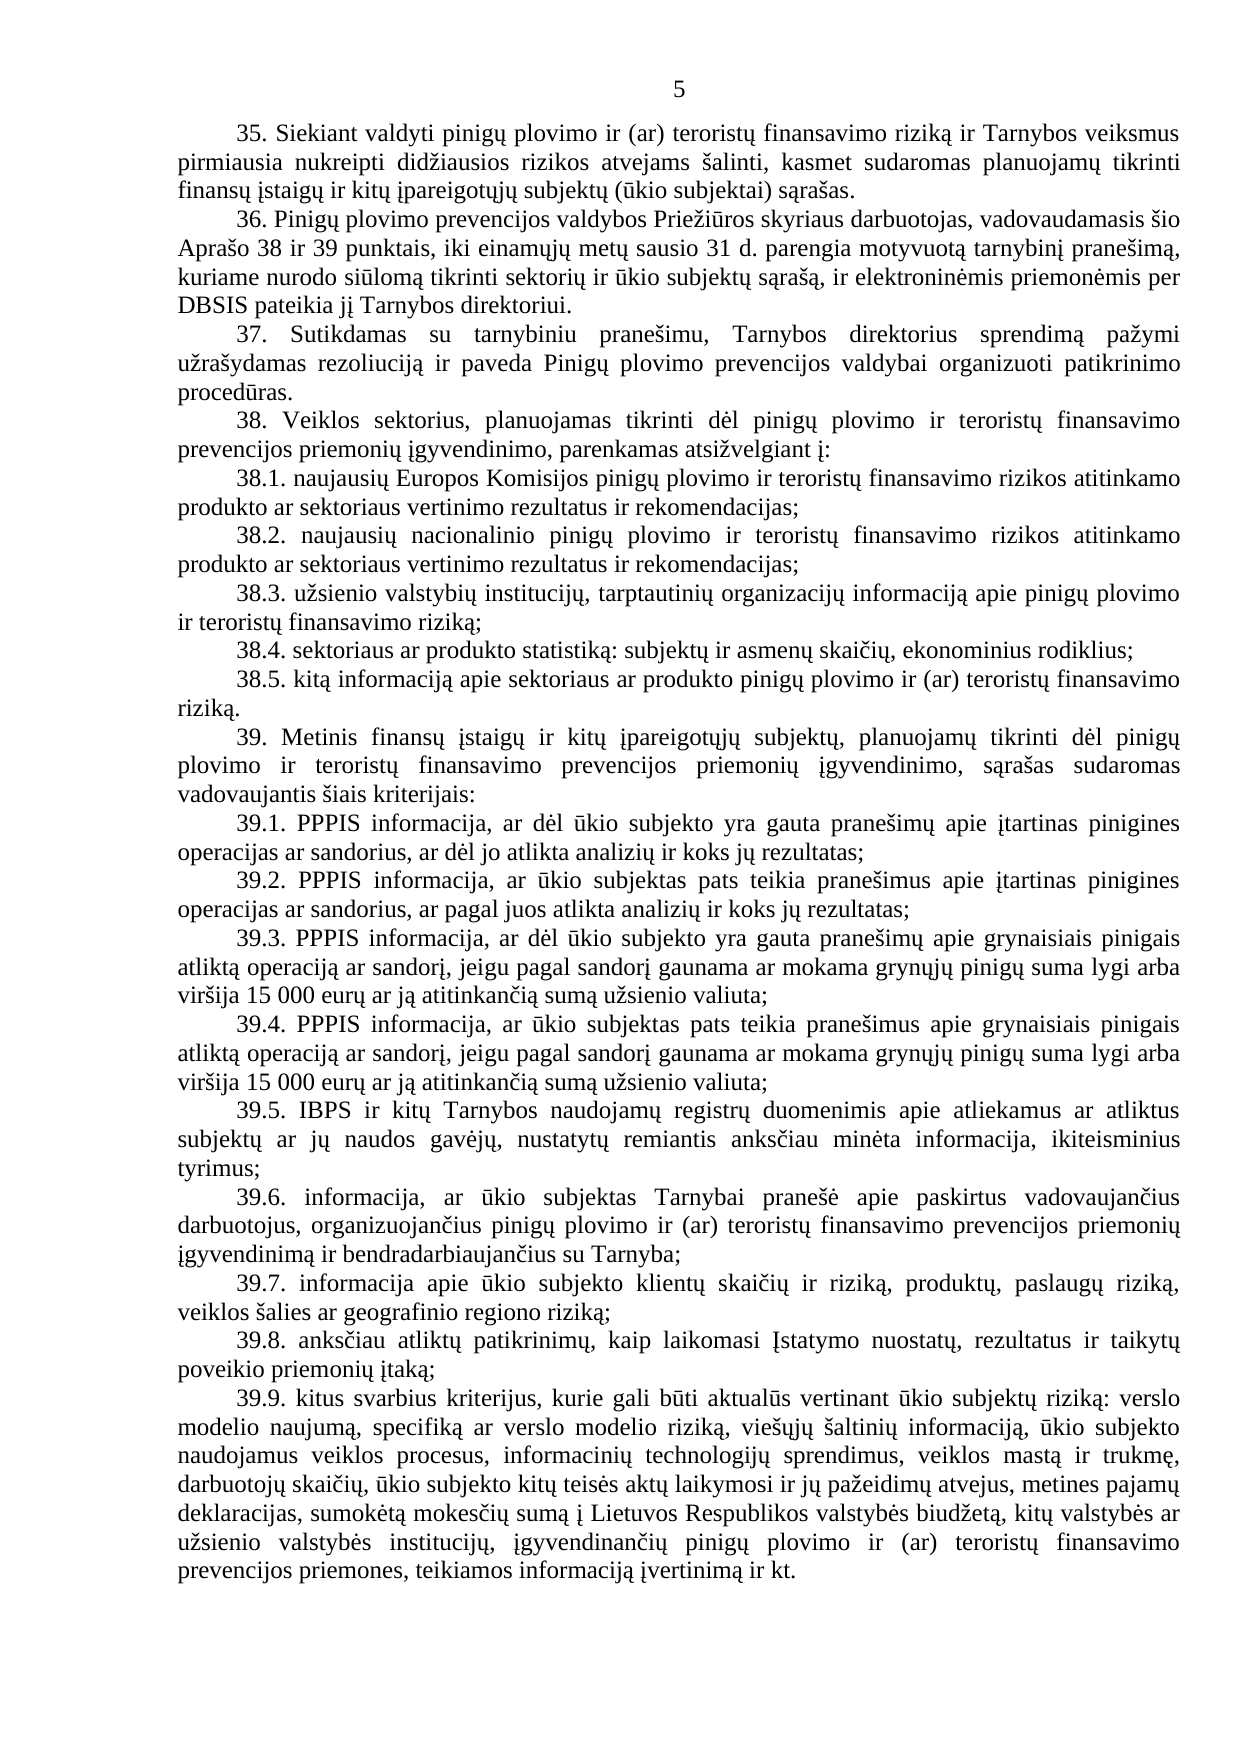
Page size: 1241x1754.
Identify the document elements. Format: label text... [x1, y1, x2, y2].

text 39.9. kitus svarbius kriterijus, kurie gali būti aktualūs vertinant ūkio subjektų riziką: verslo modelio naujumą, specifiką ar verslo modelio riziką, viešųjų šaltinių informaciją, ūkio subjekto naudojamus veiklos procesus, informacinių technologijų sprendimus, veiklos mastą ir trukmę, darbuotojų skaičių, ūkio subjekto kitų teisės aktų laikymosi ir jų pažeidimų atvejus, metines pajamų deklaracijas, sumokėtą mokesčių sumą į Lietuvos Respublikos valstybės biudžetą, kitų valstybės ar užsienio valstybės institucijų, įgyvendinančių pinigų plovimo ir (ar) teroristų finansavimo prevencijos priemones, teikiamos informaciją įvertinimą ir kt. [177, 1383, 1181, 1584]
text 39.4. PPPIS informacija, ar ūkio subjektas pats teikia pranešimus apie grynaisiais pinigais atliktą operaciją ar sandorį, jeigu pagal sandorį gaunama ar mokama grynųjų pinigų suma lygi arba viršija 15 000 eurų ar ją atitinkančią sumą užsienio valiuta; [177, 1009, 1181, 1096]
text 36. Pinigų plovimo prevencijos valdybos Priežiūros skyriaus darbuotojas, vadovaudamasis šio Aprašo 38 ir 39 punktais, iki einamųjų metų sausio 31 d. parengia motyvuotą tarnybinį pranešimą, kuriame nurodo siūlomą tikrinti sektorių ir ūkio subjektų sąrašą, ir elektroninėmis priemonėmis per DBSIS pateikia jį Tarnybos direktoriui. [177, 204, 1181, 319]
text 38.1. naujausių Europos Komisijos pinigų plovimo ir teroristų finansavimo rizikos atitinkamo produkto ar sektoriaus vertinimo rezultatus ir rekomendacijas; [177, 463, 1181, 521]
text 39.1. PPPIS informacija, ar dėl ūkio subjekto yra gauta pranešimų apie įtartinas pinigines operacijas ar sandorius, ar dėl jo atlikta analizių ir koks jų rezultatas; [177, 808, 1181, 866]
text 38. Veiklos sektorius, planuojamas tikrinti dėl pinigų plovimo ir teroristų finansavimo prevencijos priemonių įgyvendinimo, parenkamas atsižvelgiant į: [177, 406, 1181, 463]
text 39.5. IBPS ir kitų Tarnybos naudojamų registrų duomenimis apie atliekamus ar atliktus subjektų ar jų naudos gavėjų, nustatytų remiantis anksčiau minėta informacija, ikiteisminius tyrimus; [177, 1096, 1181, 1182]
text 39.2. PPPIS informacija, ar ūkio subjektas pats teikia pranešimus apie įtartinas pinigines operacijas ar sandorius, ar pagal juos atlikta analizių ir koks jų rezultatas; [177, 866, 1181, 923]
text 39.8. anksčiau atliktų patikrinimų, kaip laikomasi Įstatymo nuostatų, rezultatus ir taikytų poveikio priemonių įtaką; [177, 1326, 1181, 1383]
text 35. Siekiant valdyti pinigų plovimo ir (ar) teroristų finansavimo riziką ir Tarnybos veiksmus pirmiausia nukreipti didžiausios rizikos atvejams šalinti, kasmet sudaromas planuojamų tikrinti finansų įstaigų ir kitų įpareigotųjų subjektų (ūkio subjektai) sąrašas. [177, 118, 1181, 204]
text 38.5. kitą informaciją apie sektoriaus ar produkto pinigų plovimo ir (ar) teroristų finansavimo riziką. [177, 664, 1181, 722]
text 38.4. sektoriaus ar produkto statistiką: subjektų ir asmenų skaičių, ekonominius rodiklius; [177, 636, 1181, 664]
text 39.7. informacija apie ūkio subjekto klientų skaičių ir riziką, produktų, paslaugų riziką, veiklos šalies ar geografinio regiono riziką; [177, 1268, 1181, 1326]
text 39. Metinis finansų įstaigų ir kitų įpareigotųjų subjektų, planuojamų tikrinti dėl pinigų plovimo ir teroristų finansavimo prevencijos priemonių įgyvendinimo, sąrašas sudaromas vadovaujantis šiais kriterijais: [177, 722, 1181, 808]
text 38.3. užsienio valstybių institucijų, tarptautinių organizacijų informaciją apie pinigų plovimo ir teroristų finansavimo riziką; [177, 578, 1181, 636]
text 39.3. PPPIS informacija, ar dėl ūkio subjekto yra gauta pranešimų apie grynaisiais pinigais atliktą operaciją ar sandorį, jeigu pagal sandorį gaunama ar mokama grynųjų pinigų suma lygi arba viršija 15 000 eurų ar ją atitinkančią sumą užsienio valiuta; [177, 923, 1181, 1009]
text 37. Sutikdamas su tarnybiniu pranešimu, Tarnybos direktorius sprendimą pažymi užrašydamas rezoliuciją ir paveda Pinigų plovimo prevencijos valdybai organizuoti patikrinimo procedūras. [177, 319, 1181, 406]
text 39.6. informacija, ar ūkio subjektas Tarnybai pranešė apie paskirtus vadovaujančius darbuotojus, organizuojančius pinigų plovimo ir (ar) teroristų finansavimo prevencijos priemonių įgyvendinimą ir bendradarbiaujančius su Tarnyba; [177, 1182, 1181, 1268]
text 38.2. naujausių nacionalinio pinigų plovimo ir teroristų finansavimo rizikos atitinkamo produkto ar sektoriaus vertinimo rezultatus ir rekomendacijas; [177, 521, 1181, 578]
